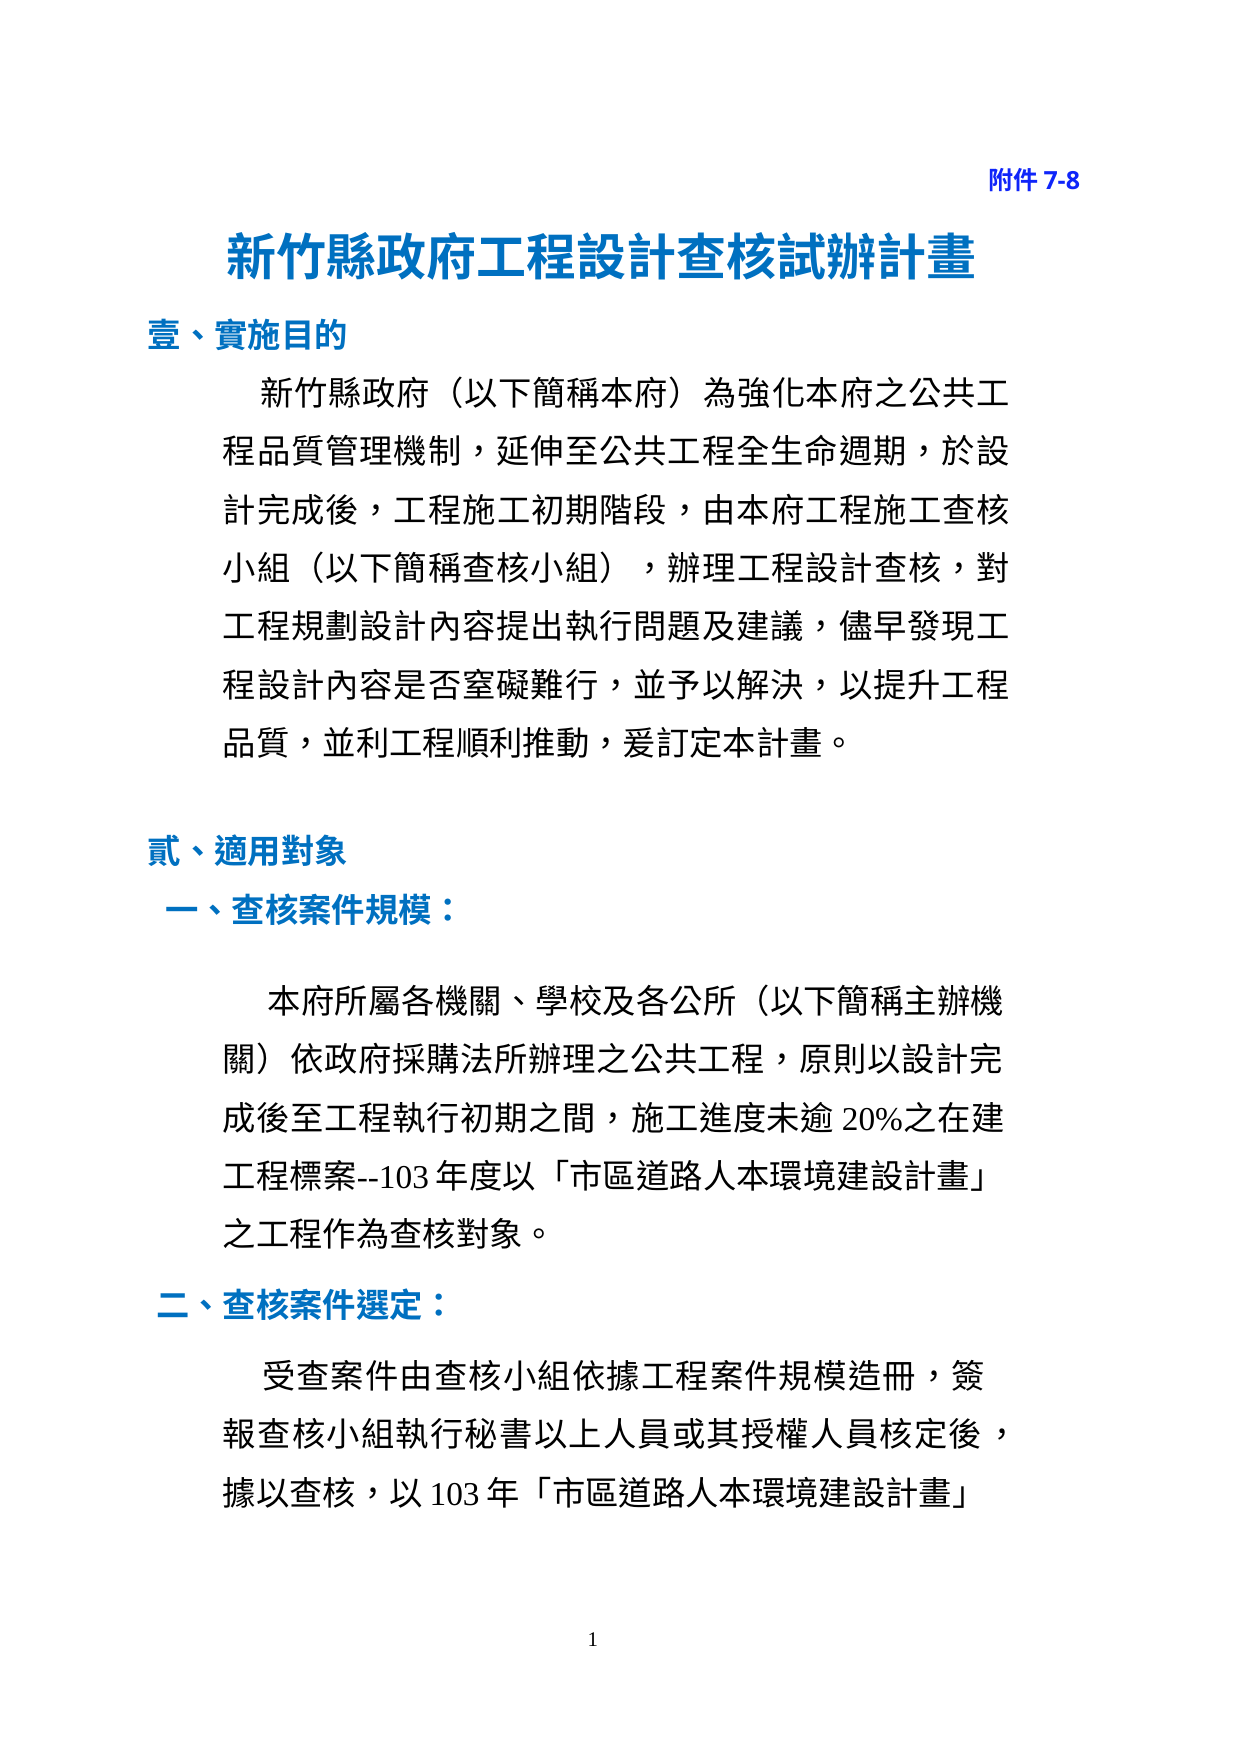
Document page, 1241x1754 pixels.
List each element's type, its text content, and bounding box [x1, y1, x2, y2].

text 壹、實施目的 [148, 300, 1037, 359]
text 貳、適用對象 [148, 825, 1037, 873]
text 本府所屬各機關、學校及各公所（以下簡稱主辦機關）依政府採購法所辦理之公共工程，原則以設計完成後至工程執行初期之間，施工進度未逾20%之在建工程標案--103年度以「市區道路人本環境建設計畫」之工程作為查核對象。 [223, 967, 1005, 1258]
text 一、查核案件規模： [148, 884, 1037, 932]
text 新竹縣政府（以下簡稱本府）為強化本府之公共工程品質管理機制，延伸至公共工程全生命週期，於設計完成後，工程施工初期階段，由本府工程施工查核小組（以下簡稱查核小組），辦理工程設計查核，對工程規劃設計內容提出執行問題及建議，儘早發現工程設計內容是否窒礙難行，並予以解決，以提升工程品質，並利工程順利推動，爰訂定本計畫。 [223, 359, 1010, 767]
text 受查案件由查核小組依據工程案件規模造冊，簽報查核小組執行秘書以上人員或其授權人員核定後，據以查核，以103年「市區道路人本環境建設計畫」為原則，並視當月份工程之實際決標情形增減受查件數。 [223, 1342, 985, 1517]
text 新竹縣政府工程設計查核試辦計畫 [123, 217, 1080, 290]
text 附件7-8 [123, 160, 1080, 197]
text 二、查核案件選定： [148, 1271, 1037, 1329]
